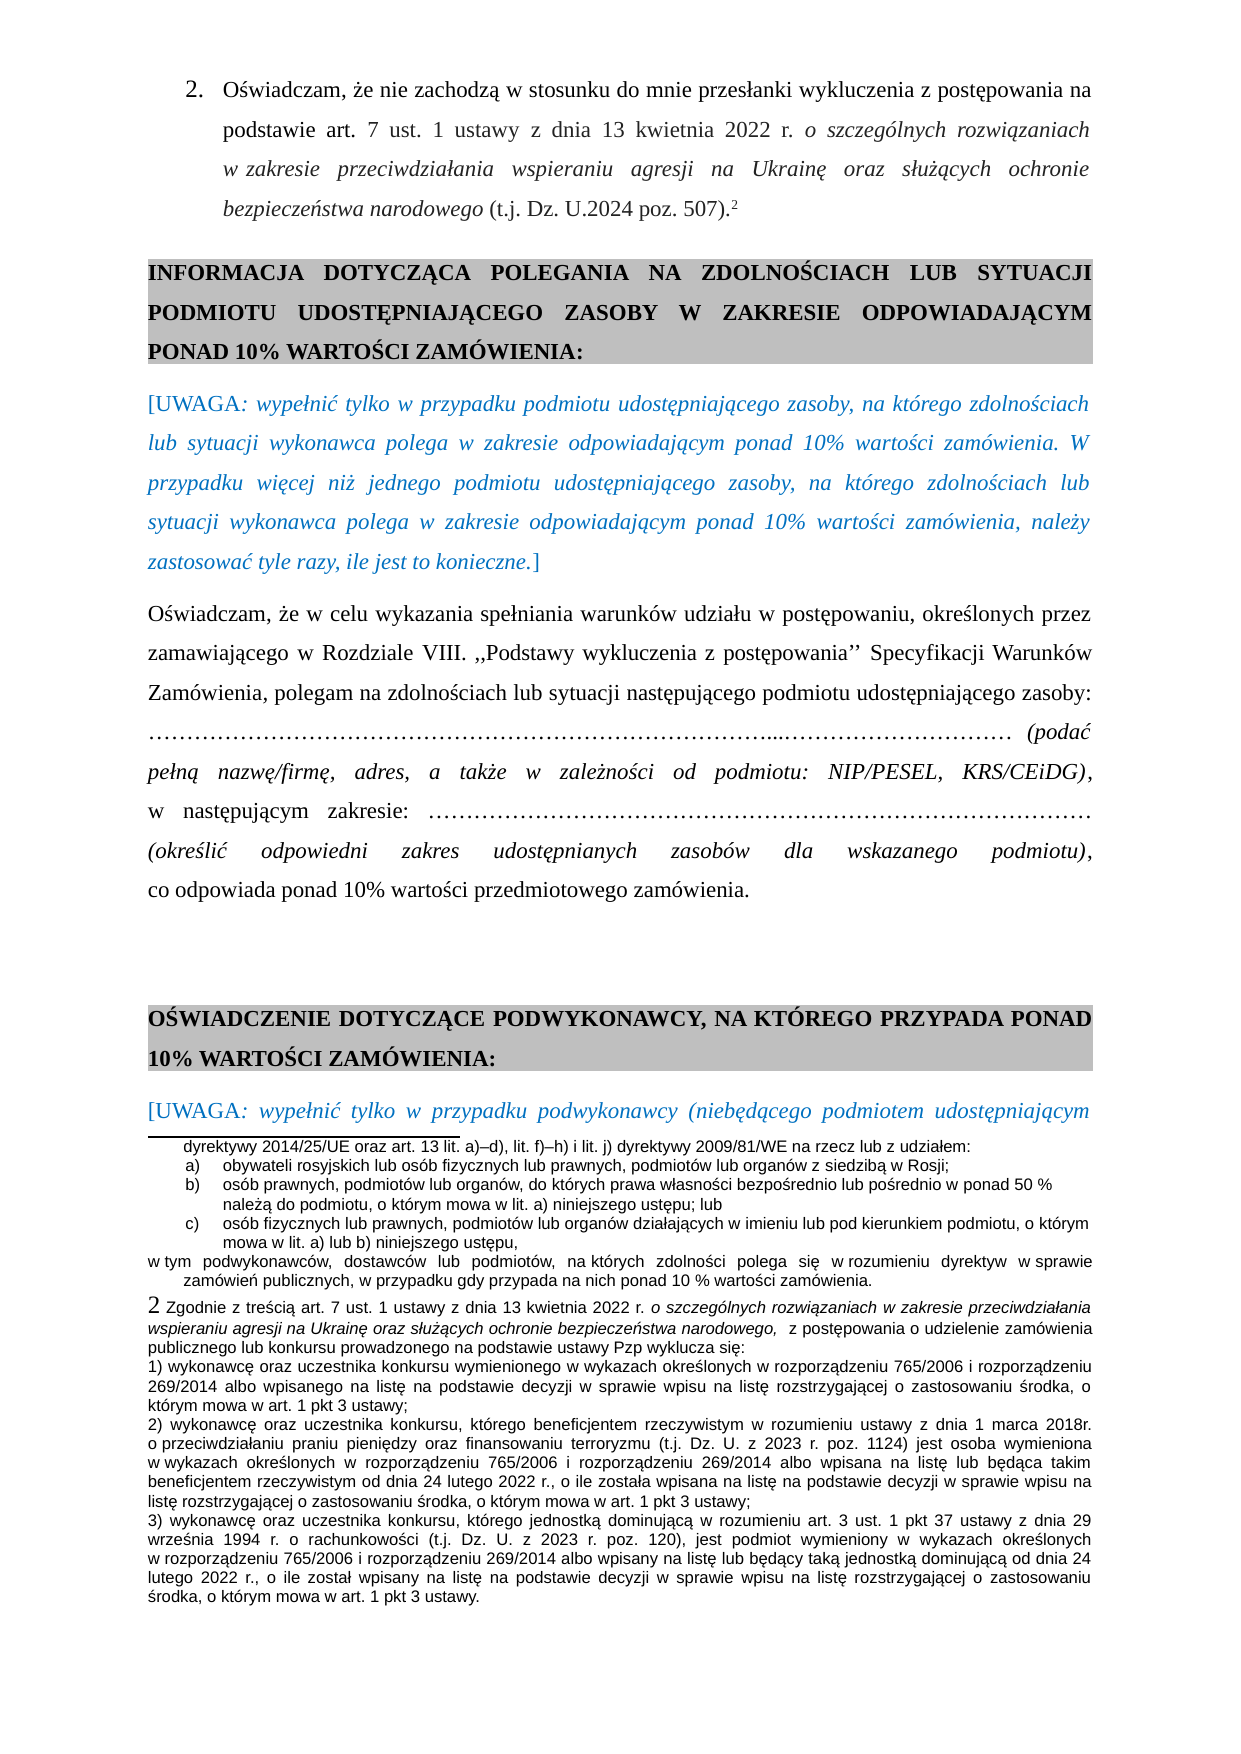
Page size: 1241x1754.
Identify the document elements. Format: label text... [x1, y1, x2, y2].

list 2) wykonawcę oraz uczestnika konkursu, którego beneficjentem rzeczywistym w rozumieniu ustawy z dnia 1 marca 2018r. o przeciwdziałaniu praniu pieniędzy oraz finansowaniu terroryzmu (t.j. Dz. U. z 2023 r. poz. 1124) jest osoba wymieniona w wykazach określonych w rozporządzeniu 765/2006 i rozporządzeniu 269/2014 albo wpisana na listę lub będąca takim beneficjentem rzeczywistym od dnia 24 lutego 2022 r., o ile została wpisana na listę na podstawie decyzji w sprawie wpisu na listę rozstrzygającej o zastosowaniu środka, o którym mowa w art. 1 pkt 3 ustawy; [148, 1415, 1093, 1511]
list Zgodnie z treścią art. 7 ust. 1 ustawy z dnia 13 kwietnia 2022 r. o szczególnych rozwiązaniach w zakresie przeciwdziałania wspieraniu agresji na Ukrainę oraz służących ochronie bezpieczeństwa narodowego, z postępowania o udzielenie zamówienia publicznego lub konkursu prowadzonego na podstawie ustawy Pzp wyklucza się: [148, 1290, 1093, 1357]
list 3) wykonawcę oraz uczestnika konkursu, którego jednostką dominującą w rozumieniu art. 3 ust. 1 pkt 37 ustawy z dnia 29 września 1994 r. o rachunkowości (t.j. Dz. U. z 2023 r. poz. 120), jest podmiot wymieniony w wykazach określonych w rozporządzeniu 765/2006 i rozporządzeniu 269/2014 albo wpisany na listę lub będący taką jednostką dominującą od dnia 24 lutego 2022 r., o ile został wpisany na listę na podstawie decyzji w sprawie wpisu na listę rozstrzygającej o zastosowaniu środka, o którym mowa w art. 1 pkt 3 ustawy. [148, 1511, 1093, 1606]
text OŚWIADCZENIE DOTYCZĄCE PODWYKONAWCY, NA KTÓREGO PRZYPADA PONAD 10% WARTOŚCI ZAMÓWIENIA: [148, 1005, 1093, 1071]
text INFORMACJA DOTYCZĄCA POLEGANIA NA ZDOLNOŚCIACH LUB SYTUACJI PODMIOTU UDOSTĘPNIAJĄCEGO ZASOBY W ZAKRESIE ODPOWIADAJĄCYM PONAD 10% WARTOŚCI ZAMÓWIENIA: [148, 259, 1093, 364]
text Oświadczam, że w celu wykazania spełniania warunków udziału w postępowaniu, określonych przez zamawiającego w Rozdziale VIII. ,,Podstawy wykluczenia z postępowania’’ Specyfikacji Warunków Zamówienia, polegam na zdolnościach lub sytuacji następującego podmiotu udostępniającego zasoby: ………………………………………………………………………...………………………… (podać pełną nazwę/firmę, adres, a także w zależności od podmiotu: NIP/PESEL, KRS/CEiDG), w następującym zakresie: …………………………………………………………………………… (określić odpowiedni zakres udostępnianych zasobów dla wskazanego podmiotu), co odpowiada ponad 10% wartości przedmiotowego zamówienia. [148, 600, 1093, 903]
text [UWAGA: wypełnić tylko w przypadku podwykonawcy (niebędącego podmiotem udostępniającym [148, 1097, 1093, 1123]
list obywateli rosyjskich lub osób fizycznych lub prawnych, podmiotów lub organów z siedzibą w Rosji; [185, 1156, 1093, 1175]
list 1) wykonawcę oraz uczestnika konkursu wymienionego w wykazach określonych w rozporządzeniu 765/2006 i rozporządzeniu 269/2014 albo wpisanego na listę na podstawie decyzji w sprawie wpisu na listę rozstrzygającej o zastosowaniu środka, o którym mowa w art. 1 pkt 3 ustawy; [148, 1357, 1093, 1415]
list w tym podwykonawców, dostawców lub podmiotów, na których zdolności polega się w rozumieniu dyrektyw w sprawie zamówień publicznych, w przypadku gdy przypada na nich ponad 10 % wartości zamówienia. [148, 1252, 1093, 1290]
list Oświadczam, że nie zachodzą w stosunku do mnie przesłanki wykluczenia z postępowania na podstawie art. 7 ust. 1 ustawy z dnia 13 kwietnia 2022 r. o szczególnych rozwiązaniach w zakresie przeciwdziałania wspieraniu agresji na Ukrainę oraz służących ochronie bezpieczeństwa narodowego (t.j. Dz. U.2024 poz. 507). [185, 74, 1093, 221]
text [UWAGA: wypełnić tylko w przypadku podmiotu udostępniającego zasoby, na którego zdolnościach lub sytuacji wykonawca polega w zakresie odpowiadającym ponad 10% wartości zamówienia. W przypadku więcej niż jednego podmiotu udostępniającego zasoby, na którego zdolnościach lub sytuacji wykonawca polega w zakresie odpowiadającym ponad 10% wartości zamówienia, należy zastosować tyle razy, ile jest to konieczne.] [148, 390, 1093, 574]
list osób prawnych, podmiotów lub organów, do których prawa własności bezpośrednio lub pośrednio w ponad 50 % należą do podmiotu, o którym mowa w lit. a) niniejszego ustępu; lub [185, 1175, 1093, 1213]
list osób fizycznych lub prawnych, podmiotów lub organów działających w imieniu lub pod kierunkiem podmiotu, o którym mowa w lit. a) lub b) niniejszego ustępu, [185, 1213, 1093, 1252]
list dyrektywy 2014/25/UE oraz art. 13 lit. a)–d), lit. f)–h) i lit. j) dyrektywy 2009/81/WE na rzecz lub z udziałem: [148, 1137, 1093, 1156]
